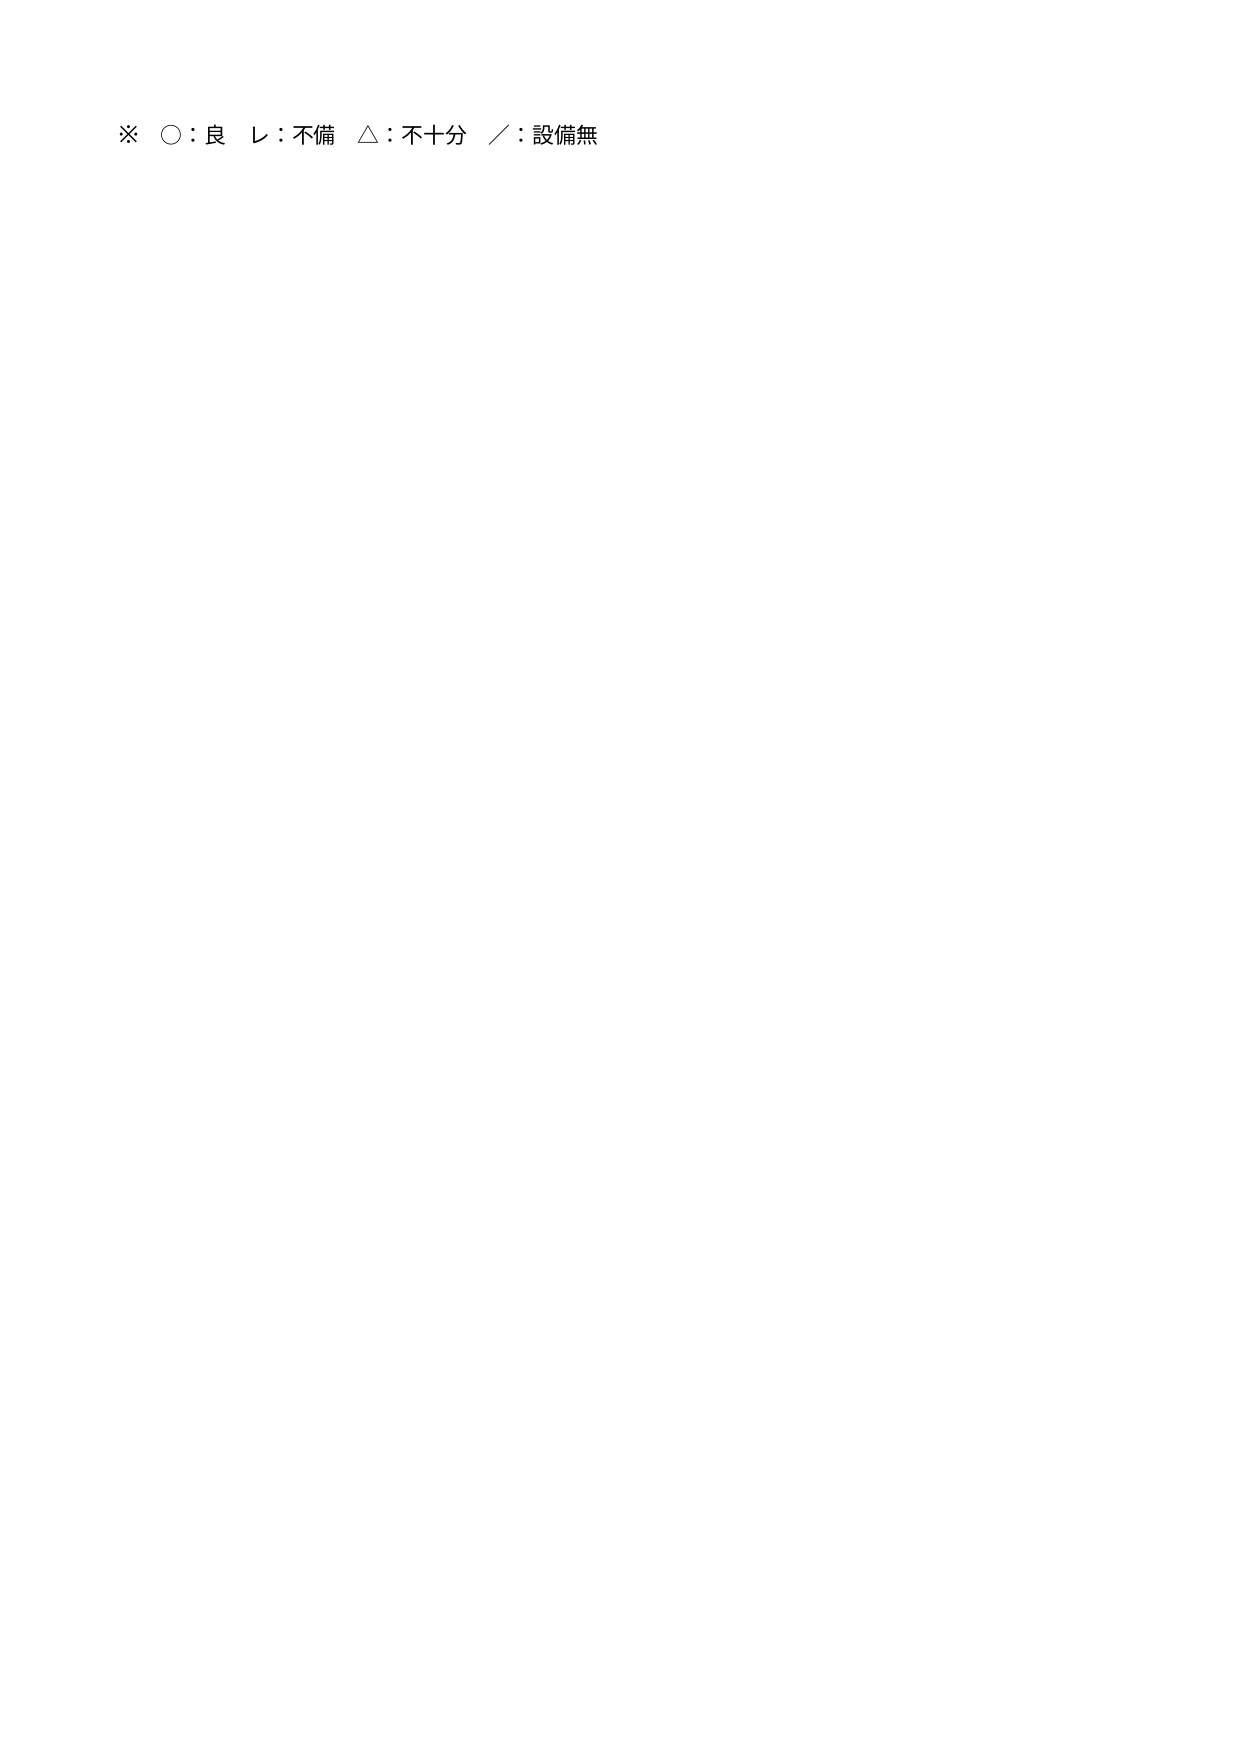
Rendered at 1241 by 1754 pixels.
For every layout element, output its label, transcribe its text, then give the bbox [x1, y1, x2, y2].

text ※ ○：良 レ：不備 △：不十分 ／：設備無 [118, 118, 1122, 150]
